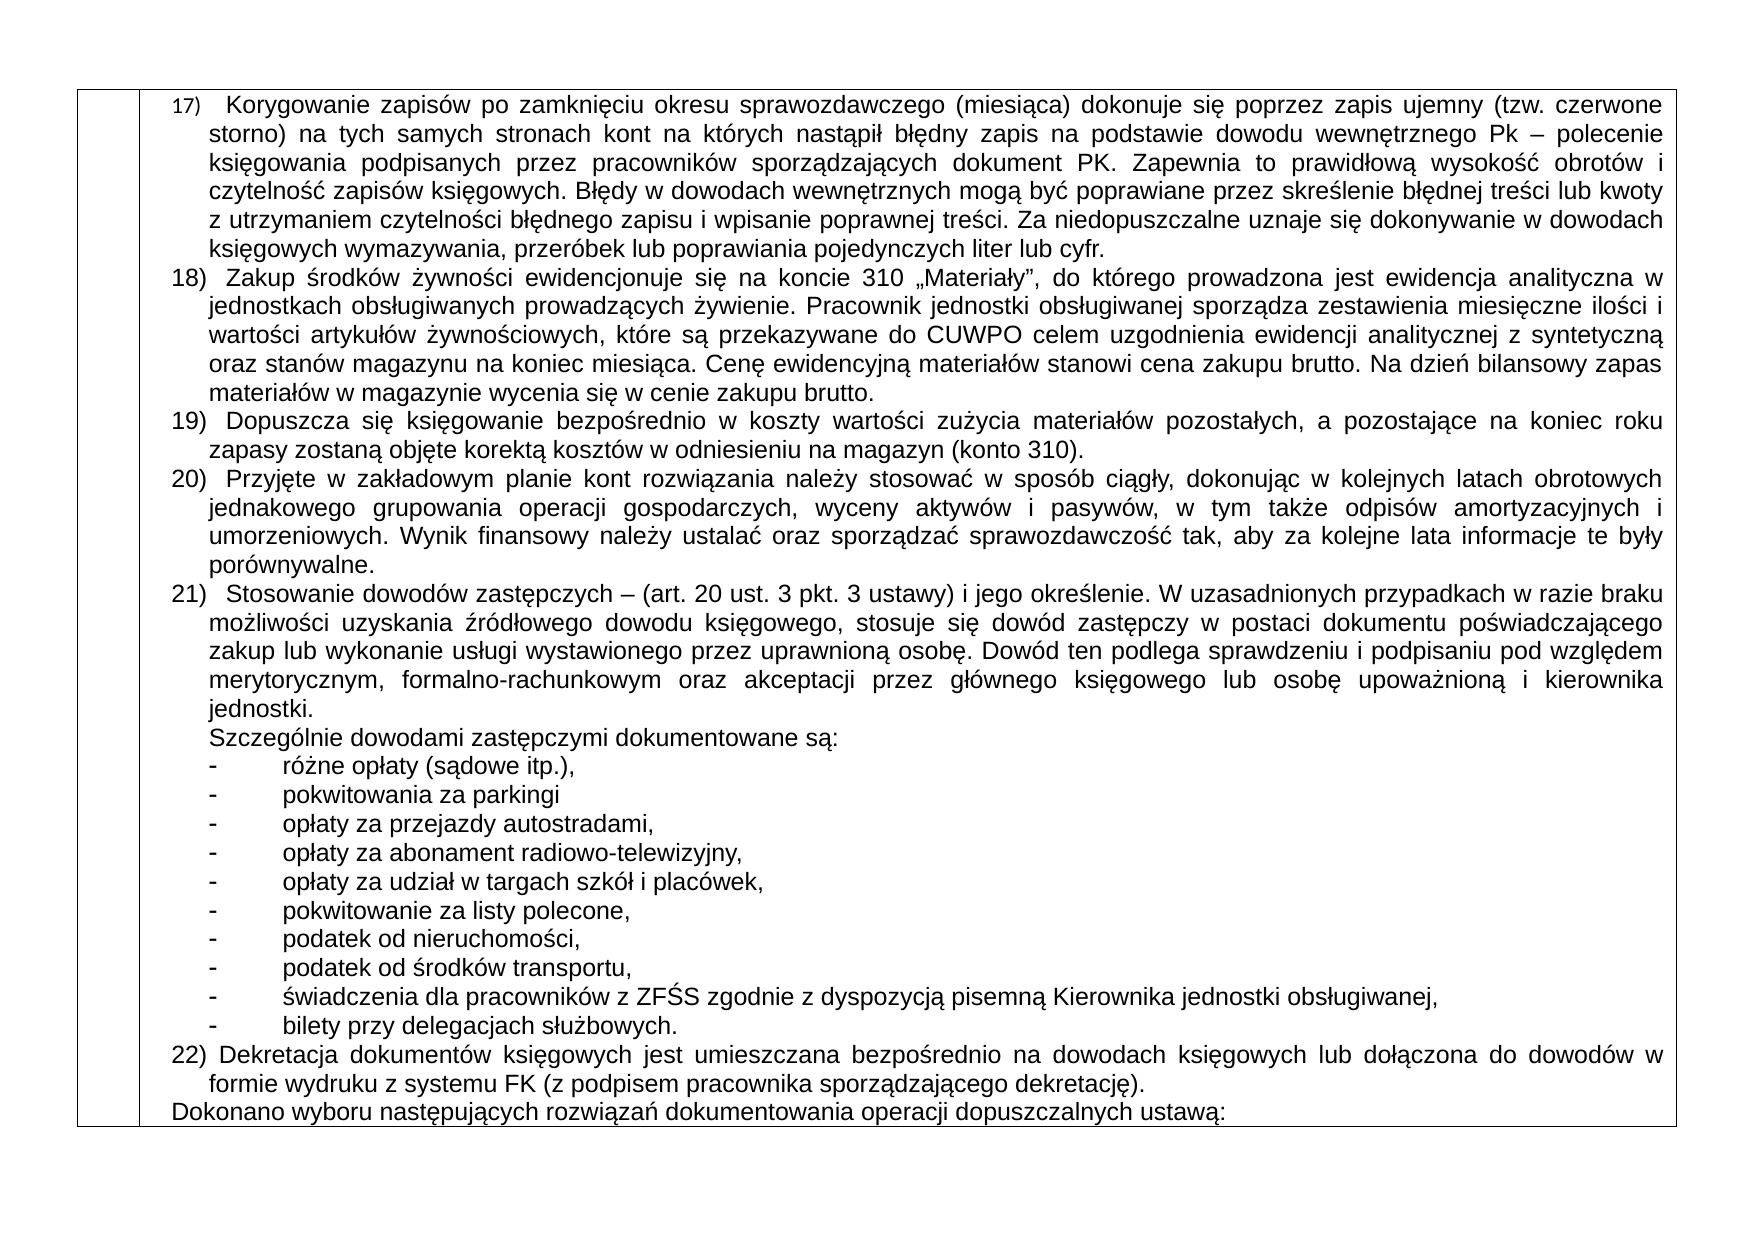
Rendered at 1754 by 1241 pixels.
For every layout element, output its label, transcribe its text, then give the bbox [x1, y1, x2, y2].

table_cell [78, 90, 139, 1126]
table_cell Aktywa i pasywa wyceniane są przy uwzględnieniu nadrzędnych zasad rachunkowości, w sposób przewidziany ustawą o rachunkowości, z uwzględnieniem przepisów ustawy o finansach publicznych i rozporządzenia MF w sprawie rachunkowości oraz planów kont dla budżetu państwa, budżetów jednostek samorządu terytorialnego. Przyjęto następujące ustalenia: Środki trwałe oraz wartości niematerialne i prawne wycenia się według cen nabycia, kosztów wytworzenia lub wartości przeszacowanej (po aktualizacji wyceny środków trwałych), pomniejszonych o odpisy umorzeniowe. Środki trwałe stanowiące własność jednostki otrzymane nieodpłatnie, na podstawie decyzji właściwego organu, wycenia się w wartości określonej w tej decyzji. Środki trwałe w budowie wycenia się w wysokości ogółu kosztów pozostających w bezpośrednim związku z ich wytworzeniem. Inwestycje krótkoterminowe wycenia się według ceny (wartości) rynkowej albo według ceny nabycia lub ceny (wartości) rynkowej, zależnie od tego, która z nich jest niższa, albo według skorygowanej ceny nabycia – jeżeli dla danego składnika aktywów został określony termin wymagalności, a krótkoterminowe inwestycje, dla których nie istnieje aktywny rynek, w inny sposób określonej godziwej wartości. Rzeczowe składniki aktywów obrotowych wycenia się według cen nabycia lub kosztów wytworzenia nie wyższych od cen sprzedaży netto na dzień bilansowy. Należności wycenia się w kwocie wymagalnej zapłaty z zachowaniem zasady ostrożności. Zobowiązania wycenia się w kwocie wymagającej zapłaty. Rezerwy wycenia się w uzasadnionej, wiarygodnie oszacowanej wartości. Kapitały (fundusze) własne oraz pozostałe aktywa i pasywa wycenia się w wartości nominalnej. Trwała utrata wartości zachodzi wtedy, gdy istnieje duże prawdopodobieństwo, że kontrolowany przez jednostkę składnik aktywów nie przyniesie w przyszłości w znaczącej części lub w całości przewidywanych korzyści. Uzasadnia to dokonanie odpisu aktualizującego doprowadzającego wartość składnika aktywów, wynikającą z ksiąg rachunkowych do ceny sprzedaży netto a w przypadku jej braku – do ustalonej w inny sposób wartości godziwej. Wynik finansowy ustalany jest zgodnie z wariantem porównawczym rachunku zysków i strat na koncie 860 „Wynik finansowy”. W końcu roku obrotowego ujmuje się sumę poniesionych kosztów, wartość osiągniętych przychodów, otrzymane dotacje oraz pokrycie kosztów amortyzacji. Zasady amortyzacji (umorzenia) środków trwałych i wartości niematerialnych i prawnych. Przedmioty o niskiej wartości o przewidywanym okresie używania dłuższym niż rok o wartości jednostkowej poniżej 300 zł odpisuje się w koszty pod datą przekazania do używania w pełnej wartości początkowej, jako zużycie materiałów lub towarów. Kontrolę i ewidencję tych przedmiotów prowadzi się poza księgowo w sposób umożliwiający identyfikację każdego przedmiotu oraz miejsc ich użytkowania (ewidencja prowadzona jest w jednostkach obsługiwanych). Meble, krzesła, dywany, wykładziny ewidencjonowane są na koncie 013 – pozostałe środki trwałe - bez względu na wartość. Środki dydaktyczne służące procesowi dydaktyczno-wychowawczemu (bez względu na wartość) umarzane jednorazowo ewidencjonuje się na koncie 013 – pozostałe środki trwałe. Przedmioty o okresie używania dłuższym niż rok o wartości od 300 zł do 10.000 zł. umarza się metodą uproszczoną, przez jednorazowy odpis w pełnej ich wartości w miesiącu zakupu i ujmuje się w ewidencji bilansowej na koncie 013 – pozostałe środki trwałe. Ponadto, bez względu na wartość jednorazowo umarza się: Książki i inne zbiory biblioteczne. Środki dydaktyczne służące procesowi dydaktyczno-wychowawczemu realizowanemu w szkołach i placówkach oświatowych. Meble, dywany i wykładziny. Pozostałe środki trwałe oraz wartości niematerialne i prawne o wartości nieprzekraczającej wielkości ustalonej w ustawie z dnia 15 lutego 1992 r. o podatku dochodowym od osób prawnych, dla których odpisy amortyzacyjne są uznawane za koszt uzyskania przychodu w 100% ich wartości w momencie oddania do używania. Przedmioty o wartości powyżej 10.000 zł. zalicza się do środków trwałych i umarza metodą liniową za pomocą stawek amortyzacyjnych określonych w załączniku 1 „Wykaz rocznych stawek amortyzacyjnych” do ustawy z dnia 15.02.1992 r. o podatku dochodowym od osób prawnych (tekst jednolity Dz. U. z 2018 r. poz. 1036z późniejszymi zmianami), rozpoczynając amortyzację w miesiącu następnym, po przyjęciu środka trwałego do używania. Umorzenia dokonuje się jednorazowo za cały rok. Wartości niematerialne i prawne o cenie jednostkowej nie przekraczającej kwoty 10.000 zł odpisuje się jednorazowo w pełnej wartości w koszty. Pozostałe wartości niematerialne i prawne są umarzane według zasad i stawek amortyzacyjnych ujętych w ustawie o podatku dochodowym od osób prawnych. Na koncie 020 księguje się wartości niematerialne i prawne o przewidywanym okresie użyteczności dłuższym niż rok w sposób umożliwiający ich identyfikację oraz miejsce ich użytkowania. Ustala się następujące techniki dokumentowania zapisów księgowych oraz stosowanych uproszczeń: Księgi rachunkowe prowadzone są w siedzibie Centrum Usług Wspólnych Placówek Oświatowych na ul. Wojska Polskiego 27 we Włocławku. Rokiem obrotowym jest okres roku budżetowego, czyli rok kalendarzowy od 1 stycznia do 31 grudnia. Najkrótszym okresem sprawozdawczym są poszczególne miesiące. Ostateczne zamknięcie i otwarcie ksiąg rachunkowych jednostki kontynuującej działalność powinno nastąpić ciągu 15 dni od dnia zatwierdzenia sprawozdania finansowego za rok obrotowy Gminy Miasta Włocławek, Księgi rachunkowe prowadzi się w języku polskim. Podstawę zapisów w księgach rachunkowych stanowią dowody księgowe stwierdzające dokonanie operacji gospodarczej, zwane „dowodami źródłowymi”, zapisy zdarzeń gospodarczych w księgach rachunkowych ujmuje się w kolejności dat ich powstawania, co najmniej z podziałem na poszczególne okresy sprawozdawcze. Wykazane w księgach rachunkowych na dzień ich zamknięcia stany aktywów i pasywów, ujmuje się w tej samej wysokości w bilansie otwarcia następnego roku obrotowego. Księgi rachunkowe prowadzi się techniką komputerową, dopuszcza się prowadzenie przy pomocy komputera lub techniką ręczną księgi inwentarzowe, ewidencje magazynowe, ewidencje pozabilansowe przedmiotów które nie są ewidencjonowane na kontach księgowych (opisane ewidencje podlegają nie rzadziej niż na koniec roku obrotowego weryfikacji i uzgodnieniu ze stanem na kontach księgowych). Księgi rachunkowe obejmują zbiory zapisów księgowych, obrotów i sald, które tworzą: dziennik, księgę główną (ewidencji syntetycznej) w której obowiązuje ujęcie każdej operacji zgodnie z zasadą podwójnego zapisu (Wn – Ma), księgi pomocnicze (analityczne), zestawienie obrotów i sald księgi głównej i ksiąg pomocniczych, wykaz składników aktywów i pasywów (inwentarz). Przy prowadzeniu ksiąg rachunkowych przy użyciu komputera za równoważne z nimi uważa się odpowiednie zasoby informacyjne rachunkowości, zorganizowane w formie oddzielnych komputerowych zbiorów danych, należy zapewnić automatyczną kontrolę ciągłości zapisów, przenoszenie obrotów i sald. Wydruki komputerowe ksiąg rachunkowych powinny składać się z automatyczne numerowanych stron oraz być sumowane w sposób ciągły. Księgi rachunkowe należy wydrukować nie później niż na koniec roku obrotowego. Za równoważne z wydrukiem uznaje się przeniesienie treści ksiąg rachunkowych na informatyczny nośnik danych, zawierający trwałość zapisu informacji na czas nie krótszy od wymaganego dla przechowywania ksiąg rachunkowych. Zapisy w księgach powinny być uporządkowane chronologicznie i systematycznie według kryteriów klasyfikacyjnych umożliwiających sporządzenie obowiązujących przez jednostkę sprawozdań finansowych, budżetowych i innych. Zapisy w księgach rachunkowych dokonuje się na podstawie dowodów księgowych: zewnętrznych (otrzymywanych od kontrahentów - przekazywanych w oryginale kontrahentom), wewnętrznych – (dotyczące operacji wewnątrz jednostki). Każdy dowód księgowy odzwierciedla rzeczywisty przebieg operacji gospodarczej wolny od błędów rachunkowych. Jeżeli jedną operację dokumentuje więcej niż jeden dowód, dopuszcza się stosowanie uproszczeń polegających na zbiorczym księgowaniu operacji gospodarczych jednorodnych przeprowadzanych w ciągu dnia. Dowód jest oznaczony numerem umożliwiającym powiązanie dowodu z zapisami księgowymi, numery nadawane są przez program FK, zgodnie z nadanymi wzorcami w systemie. Identyfikator nadawany przez system FK wpisywany jest na dowodzie księgowym w prawym dolnym rogu. Dokumenty źródłowe system FK numeruje automatycznie po zamknięciu roku obrotowego, numery wpisuje się w prawym górnym rogu dokumentu źródłowego. Konta syntetyczne oznaczone są symbolami trzycyfrowymi. Księgi rachunkowe prowadzi się rzetelnie, sprawdzalnie i bieżąco, właściwie kwalifikując dowody księgowe w odniesieniu do klasyfikacji budżetowej oraz zakładowego planu kont. Prowadzone są dzienniki częściowe dla określonych grup rodzajowych zdarzeń: budżet, dochody (w jednostkach z odrębnym rachunkiem bankowym dla ewidencji dochodów budżetowych), WRDO rachunek wydzielony, ZFŚS oraz dzienniki częściowe dostosowane do potrzeb jednostki realizującej projekty (symbole dzienników częściowych ujednolicono we wszystkich jednostkach, do dzienników dotyczących realizacji projektów nazwy dzienników stanowią skrót nazwy projektu). Rozliczanie i grupowanie kosztów następuje na kontach rodzajowych zespołu „4” z zachowaniem zgodności wydatków za dany rok. Dochody i wydatki budżetowe klasyfikuje się według: działów i rozdziałów – określających rodzaj działalności, paragrafów - określających rodzaj dochodu lub wydatku, zgodnie z obowiązującą klasyfikacją budżetową, pozycji – uszczegółowienie dochodów i wydatków do potrzeb analiz i sprawozdań. Wydatki budżetowe są realizowane: w sposób celowy i oszczędny, umożliwiający terminową realizację zadań, w wysokości i terminach wynikających z wcześniej zaciągniętych zobowiązań, zgodnie z zasadami określonymi w przepisach o zamówieniach publicznych, nie powodując naruszeń dyscypliny budżetowej w rozumieniu Ustawy o odpowiedzialności za naruszenie dyscypliny finansów publicznych. Korygowanie zapisów po zamknięciu okresu sprawozdawczego (miesiąca) dokonuje się poprzez zapis ujemny (tzw. czerwone storno) na tych samych stronach kont na których nastąpił błędny zapis na podstawie dowodu wewnętrznego Pk – polecenie księgowania podpisanych przez pracowników sporządzających dokument PK. Zapewnia to prawidłową wysokość obrotów i czytelność zapisów księgowych. Błędy w dowodach wewnętrznych mogą być poprawiane przez skreślenie błędnej treści lub kwoty z utrzymaniem czytelności błędnego zapisu i wpisanie poprawnej treści. Za niedopuszczalne uznaje się dokonywanie w dowodach księgowych wymazywania, przeróbek lub poprawiania pojedynczych liter lub cyfr. Zakup środków żywności ewidencjonuje się na koncie 310 „Materiały”, do którego prowadzona jest ewidencja analityczna w jednostkach obsługiwanych prowadzących żywienie. Pracownik jednostki obsługiwanej sporządza zestawienia miesięczne ilości i wartości artykułów żywnościowych, które są przekazywane do CUWPO celem uzgodnienia ewidencji analitycznej z syntetyczną oraz stanów magazynu na koniec miesiąca. Cenę ewidencyjną materiałów stanowi cena zakupu brutto. Na dzień bilansowy zapas materiałów w magazynie wycenia się w cenie zakupu brutto. Dopuszcza się księgowanie bezpośrednio w koszty wartości zużycia materiałów pozostałych, a pozostające na koniec roku zapasy zostaną objęte korektą kosztów w odniesieniu na magazyn (konto 310). Przyjęte w zakładowym planie kont rozwiązania należy stosować w sposób ciągły, dokonując w kolejnych latach obrotowych jednakowego grupowania operacji gospodarczych, wyceny aktywów i pasywów, w tym także odpisów amortyzacyjnych i umorzeniowych. Wynik finansowy należy ustalać oraz sporządzać sprawozdawczość tak, aby za kolejne lata informacje te były porównywalne. Stosowanie dowodów zastępczych – (art. 20 ust. 3 pkt. 3 ustawy) i jego określenie. W uzasadnionych przypadkach w razie braku możliwości uzyskania źródłowego dowodu księgowego, stosuje się dowód zastępczy w postaci dokumentu poświadczającego zakup lub wykonanie usługi wystawionego przez uprawnioną osobę. Dowód ten podlega sprawdzeniu i podpisaniu pod względem merytorycznym, formalno-rachunkowym oraz akceptacji przez głównego księgowego lub osobę upoważnioną i kierownika jednostki. Szczególnie dowodami zastępczymi dokumentowane są: różne opłaty (sądowe itp.), pokwitowania za parkingi opłaty za przejazdy autostradami, opłaty za abonament radiowo-telewizyjny, opłaty za udział w targach szkół i placówek, pokwitowanie za listy polecone, podatek od nieruchomości, podatek od środków transportu, świadczenia dla pracowników z ZFŚS zgodnie z dyspozycją pisemną Kierownika jednostki obsługiwanej, bilety przy delegacjach służbowych. 22) Dekretacja dokumentów księgowych jest umieszczana bezpośrednio na dowodach księgowych lub dołączona do dowodów w formie wydruku z systemu FK (z podpisem pracownika sporządzającego dekretację). Dokonano wyboru następujących rozwiązań dokumentowania operacji dopuszczalnych ustawą: na pomniejszenie wydatków poniesionych w roku budżetowym będą ujmowane refundacje i zwroty uzyskane w bieżącym roku budżetowym (na zwrot źródła pierwotnego wydatkowania), wpłaty dotyczące roku poprzedniego podlegają odprowadzeniu na konto dochodów Gminy Miasto Włocławek, na pomniejszenie dochodów danego roku budżetowego ujmuje się zwroty dokonane rodzicom, opiekunom na podstawie rozliczeń zatwierdzonych przez Kierownika jednostki obsługiwanej, które wpływają do CUWPO, dotyczących opłaty za pobyt i opłaty za wyżywienie, wykorzystując przyjęte zasady księgowania operacji gospodarczych na kontach księgi głównej dopuszcza się tworzenie rejestrów-ksiąg pomocniczych (odrębnych dzienników) wyodrębnionych do realizacji programów, projektów zgodnie z zawartymi przez jednostkę umowami, ponoszone z góry wydatki dotyczące w szczególności kosztów prenumeraty, abonamentów, ubezpieczeń, zużycia energii, zużycia gazu i innych cyklicznie powtarzających się operacji są odnoszone w koszty w miesiącu ich poniesienia (wystawienia faktury) z pominięciem konta międzyokresowego rozliczenia kosztów, koszty usług telekomunikacyjnych, zakupu energii i innych o podobnym charakterze z uwagi na cykliczność i porównywalność kwot księgowane są do danego roku następująco: dowody księgowe za pełny okres rozliczeniowy i abonament zaliczane są do kosztów danego roku, w którym przypada okres rozliczeniowy, dowody księgowe za okres rozliczeniowy przypadające w dwóch różnych rocznych okresach rozliczeniowych są ujmowane w kosztach według miesiąca sprzedaży wskazanego na dokumencie księgowym. Uwzględniając wymogi ustawy o finansach publicznych jak również zasadę kasowego wykonania budżetu dochody i wydatki budżetowe ujmuje się w terminach ich zapłaty, niezależnie od rocznego budżetu którego dotyczą. Należy również ujmować wszystkie etapy rozliczeń poprzedzające płatności dochodów i wydatków, a w zakresie wydatków i kosztów – także zaangażowanie środków. Zaangażowaniem jest etap poprzedzający dokonanie wydatku, poniesienia kosztu, służy do ewidencji prawnego zaangażowania wydatków budżetowych danego raku budżetowego. Odsetki od należności, ujmuje się w księgach rachunkowych w momencie ich zapłaty lub na koniec kwartału w wysokości odsetek należnych na koniec tego kwartału. Odsetki od zobowiązań wymagalnych, w tym także tych, do których stosuje się przepisy dotyczące zobowiązań podatkowych, ujmowane są w księgach rachunkowych w momencie ich zapłaty lub pod datą ostatniego dnia kwartału w wysokości odsetek należnych na koniec tego kwartału. Wycena aktywów i pasywów wyrażonych w walutach obcych dokonuje się nie później niż na koniec kwartału. W księgach rachunkowych jednostki należy przyjąć wszystkie osiągnięte przypadające na jej rzecz przychody i obciążające ją koszty związane z tymi przychodami dotyczące danego roku obrotowego, niezależnie od terminu ich zapłaty. Oznacza to, że niezapłacone koszty będą ujęte jako zobowiązanie, a nieopłacone przychody jako należności. W trakcie roku budżetowego dokumenty dotyczące przychodów i kosztów danego miesiąca, które wpłyną do jednostki obsługującej (CUWPO) po dniu 05 następnego miesiąca, zostaną zaewidencjonowane w księgach rachunkowych w miesiącu wpływu z datą wpływu, z zastrzeżeniem zamknięcia roku. Rozliczenia z tytułu VAT. Z dniem 01 czerwca 2016 roku Gmina Miasto Włocławek wprowadziła scentralizowane zasady rozliczeń podatku od towarów i usług VAT, w związku z powyższym zasady ustalone przez Gminę Miasto Włocławek obejmują jednostki obsługiwane i CUWPO. W sprawie rozliczania podatku VAT metodą podzielonej płatności obowiązuje Zarządzenie nr 449/2019 Prezydenta Miasta Włocławek z dnia 31 października 2019 r. W celu realizacji MPP (Mechanizm Podzielonej Płatności) wydzielono w księgach rachunkowych dodatkowe konta analityczne " VAT". Sprawozdawczość finansowa: Sprawozdania finansowe sporządza się na podstawie własnych ksiąg rachunkowych. 0bejmują one bilans, rachunek zysków i strat jednostki (wariant porównawczy, informację dodatkową oraz zestawienie zmian w funduszu jednostki na dzień zamknięcia ksiąg rachunkowych, tj. na dzień 31 grudnia. Wynik finansowy ustalany jest na koncie 860 „Wynik finansowy” zgodnie z wariantem porównawczym. Sprawozdania sporządza się na drukach według wzorów określonych w Rozporządzeniu Ministra Rozwoju i Finansów. Księgi rachunkowe prowadzi się techniką komputerową wg następującego oprogramowania: Vulcan aplikacja Finanse VULCAN wersja zgodna z aktualizacjami programu - firma Vulcan Sp. z o.o. ul. Wołowska 6, 51-116 Wrocław. Administratorem platformy systemu Vulcan jest Gmina Miasto Włocławek. [140, 90, 1676, 1126]
